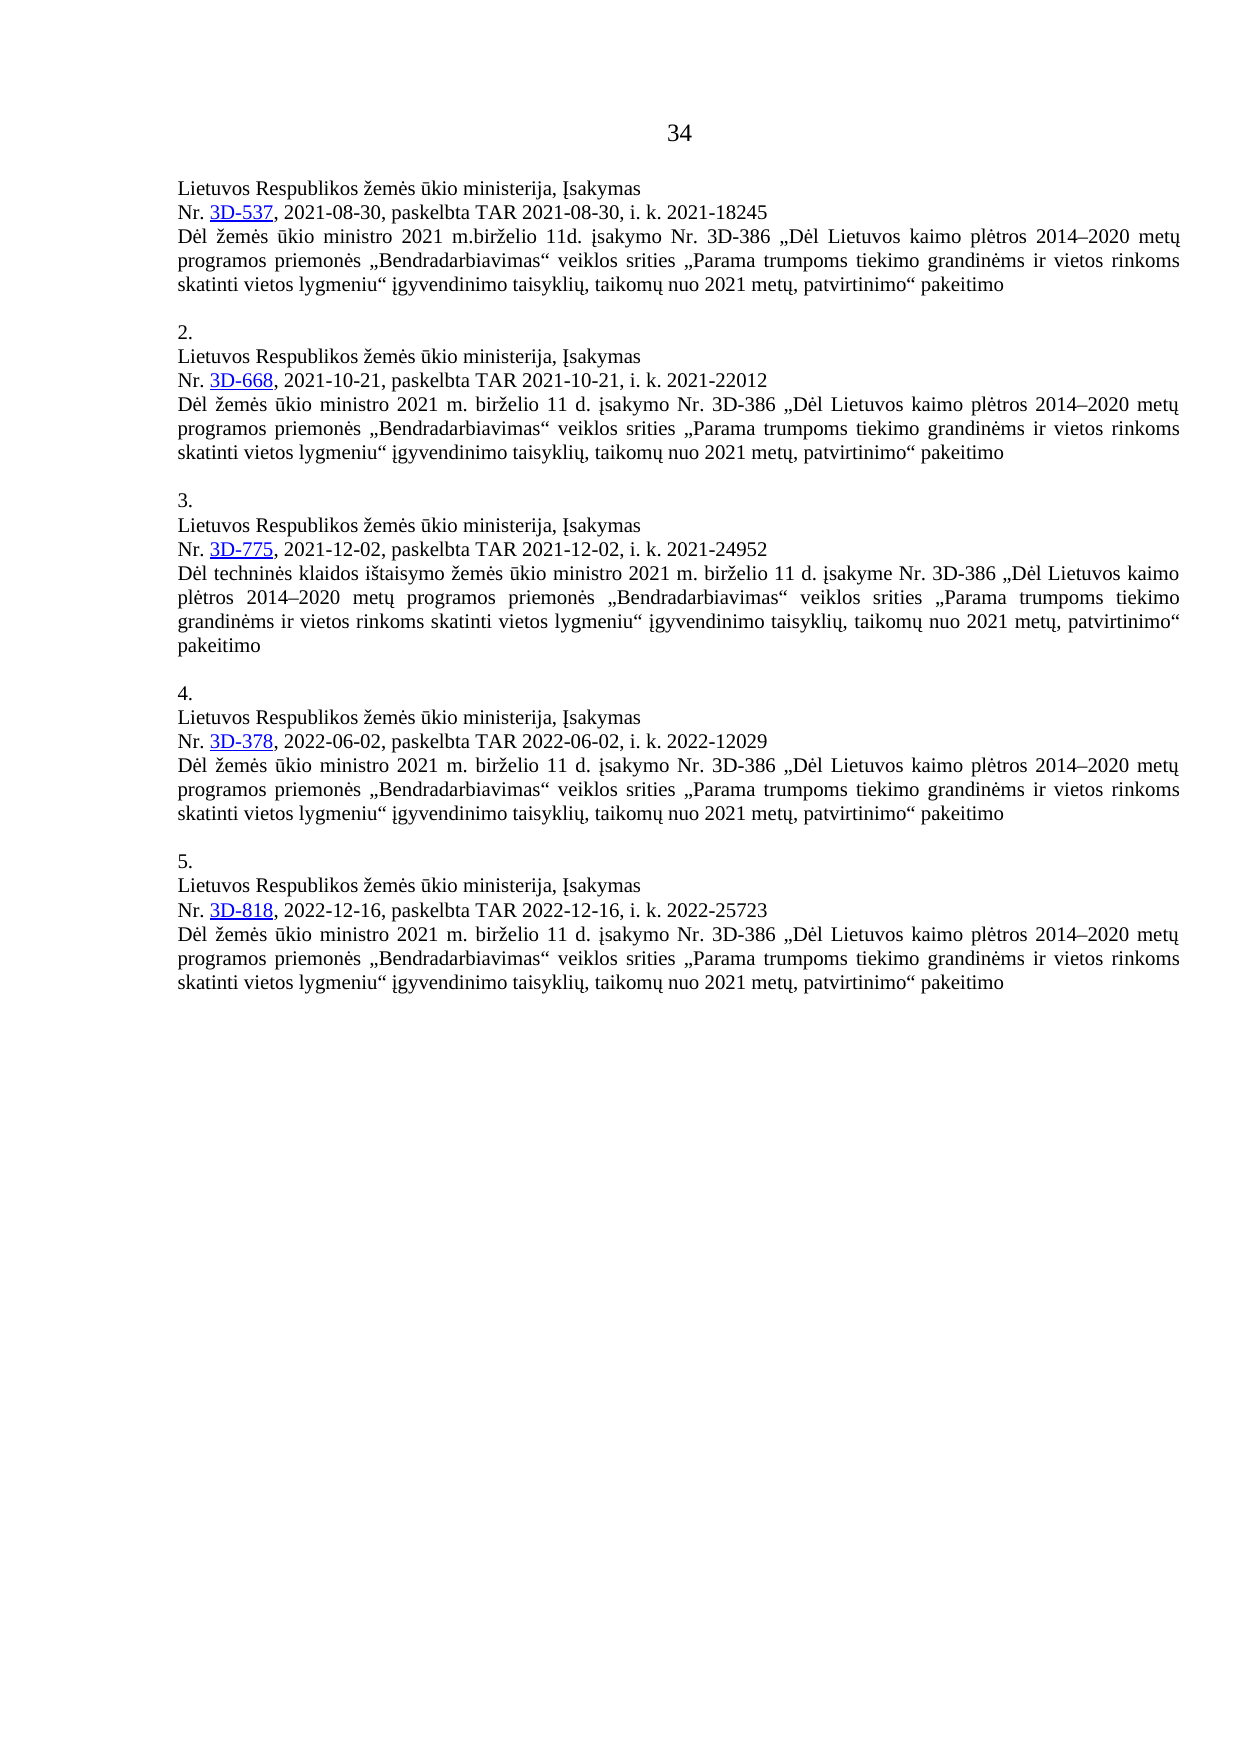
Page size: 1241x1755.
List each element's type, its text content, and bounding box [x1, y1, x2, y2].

text Nr. 3D-818, 2022-12-16, paskelbta TAR 2022-12-16, i. k. 2022-25723 [177, 897, 1181, 922]
text Lietuvos Respublikos žemės ūkio ministerija, Įsakymas [177, 873, 1181, 897]
text 5. [177, 849, 1181, 873]
text Lietuvos Respublikos žemės ūkio ministerija, Įsakymas [177, 512, 1181, 537]
text Lietuvos Respublikos žemės ūkio ministerija, Įsakymas [177, 705, 1181, 729]
text Nr. 3D-668, 2021-10-21, paskelbta TAR 2021-10-21, i. k. 2021-22012 [177, 368, 1181, 392]
text Dėl žemės ūkio ministro 2021 m. birželio 11 d. įsakymo Nr. 3D-386 „Dėl Lietuvos kaimo plėtros 2014–2020 metų programos priemonės „Bendradarbiavimas“ veiklos srities „Parama trumpoms tiekimo grandinėms ir vietos rinkoms skatinti vietos lygmeniu“ įgyvendinimo taisyklių, taikomų nuo 2021 metų, patvirtinimo“ pakeitimo [177, 922, 1181, 994]
text 3. [177, 488, 1181, 512]
text Dėl techninės klaidos ištaisymo žemės ūkio ministro 2021 m. birželio 11 d. įsakyme Nr. 3D-386 „Dėl Lietuvos kaimo plėtros 2014–2020 metų programos priemonės „Bendradarbiavimas“ veiklos srities „Parama trumpoms tiekimo grandinėms ir vietos rinkoms skatinti vietos lygmeniu“ įgyvendinimo taisyklių, taikomų nuo 2021 metų, patvirtinimo“ pakeitimo [177, 561, 1181, 657]
text Nr. 3D-537, 2021-08-30, paskelbta TAR 2021-08-30, i. k. 2021-18245 [177, 200, 1181, 224]
text Nr. 3D-378, 2022-06-02, paskelbta TAR 2022-06-02, i. k. 2022-12029 [177, 729, 1181, 753]
text Dėl žemės ūkio ministro 2021 m. birželio 11 d. įsakymo Nr. 3D-386 „Dėl Lietuvos kaimo plėtros 2014–2020 metų programos priemonės „Bendradarbiavimas“ veiklos srities „Parama trumpoms tiekimo grandinėms ir vietos rinkoms skatinti vietos lygmeniu“ įgyvendinimo taisyklių, taikomų nuo 2021 metų, patvirtinimo“ pakeitimo [177, 753, 1181, 825]
text 4. [177, 681, 1181, 705]
text Dėl žemės ūkio ministro 2021 m.birželio 11d. įsakymo Nr. 3D-386 „Dėl Lietuvos kaimo plėtros 2014–2020 metų programos priemonės „Bendradarbiavimas“ veiklos srities „Parama trumpoms tiekimo grandinėms ir vietos rinkoms skatinti vietos lygmeniu“ įgyvendinimo taisyklių, taikomų nuo 2021 metų, patvirtinimo“ pakeitimo [177, 224, 1181, 296]
text 2. [177, 320, 1181, 344]
text Lietuvos Respublikos žemės ūkio ministerija, Įsakymas [177, 176, 1181, 200]
text Dėl žemės ūkio ministro 2021 m. birželio 11 d. įsakymo Nr. 3D-386 „Dėl Lietuvos kaimo plėtros 2014–2020 metų programos priemonės „Bendradarbiavimas“ veiklos srities „Parama trumpoms tiekimo grandinėms ir vietos rinkoms skatinti vietos lygmeniu“ įgyvendinimo taisyklių, taikomų nuo 2021 metų, patvirtinimo“ pakeitimo [177, 392, 1181, 464]
text Lietuvos Respublikos žemės ūkio ministerija, Įsakymas [177, 344, 1181, 368]
text Nr. 3D-775, 2021-12-02, paskelbta TAR 2021-12-02, i. k. 2021-24952 [177, 537, 1181, 561]
